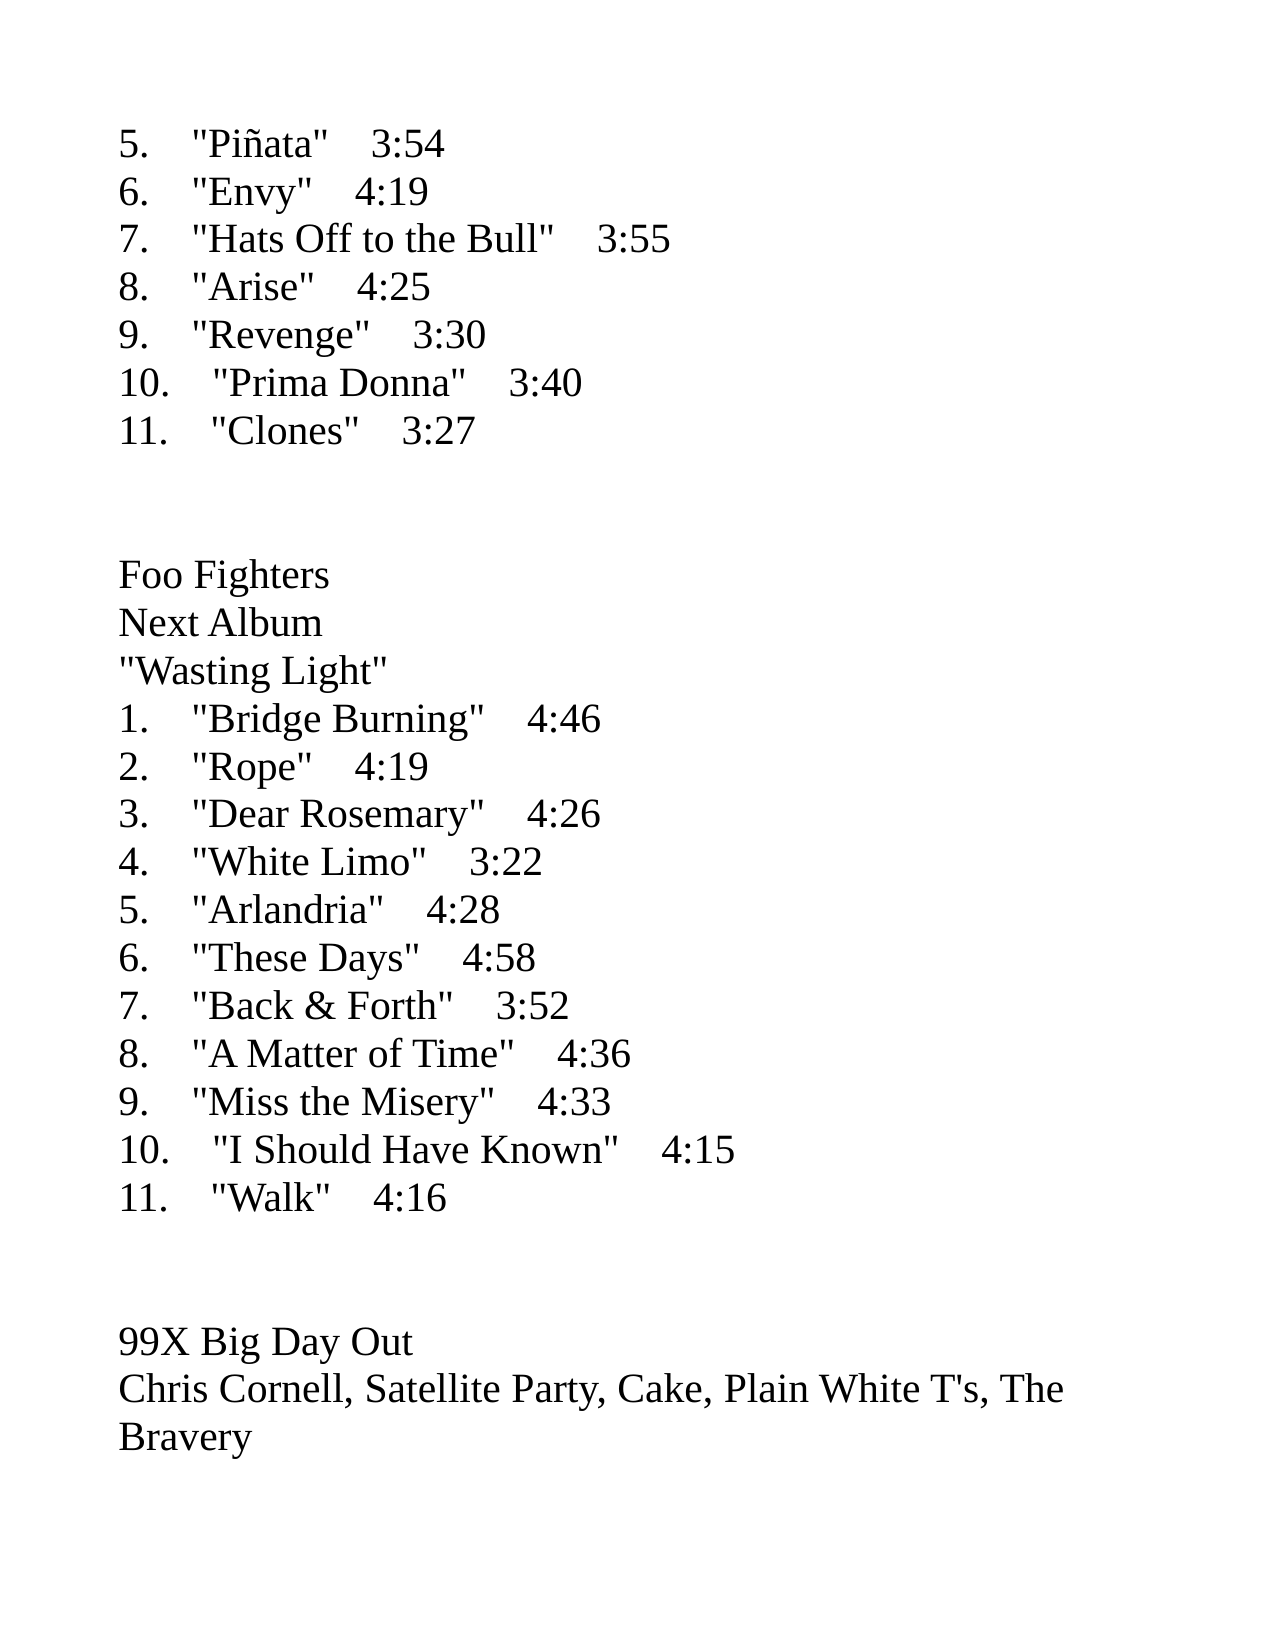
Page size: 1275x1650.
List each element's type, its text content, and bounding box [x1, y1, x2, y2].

text 99X Big Day Out [118, 1316, 1157, 1364]
text 11. "Walk" 4:16 [118, 1172, 1157, 1220]
text 10. "Prima Donna" 3:40 [118, 358, 1157, 406]
text 8. "Arise" 4:25 [118, 262, 1157, 310]
text 5. "Piñata" 3:54 [118, 118, 1157, 166]
text 6. "Envy" 4:19 [118, 166, 1157, 214]
text 7. "Back & Forth" 3:52 [118, 981, 1157, 1028]
text 9. "Revenge" 3:30 [118, 310, 1157, 358]
text 6. "These Days" 4:58 [118, 933, 1157, 981]
text 5. "Arlandria" 4:28 [118, 885, 1157, 933]
text Next Album [118, 597, 1157, 645]
text 2. "Rope" 4:19 [118, 741, 1157, 789]
text 3. "Dear Rosemary" 4:26 [118, 789, 1157, 837]
text Foo Fighters [118, 549, 1157, 597]
text 10. "I Should Have Known" 4:15 [118, 1124, 1157, 1172]
text 8. "A Matter of Time" 4:36 [118, 1028, 1157, 1076]
text "Wasting Light" [118, 645, 1157, 693]
text 11. "Clones" 3:27 [118, 406, 1157, 453]
text 7. "Hats Off to the Bull" 3:55 [118, 214, 1157, 262]
text 4. "White Limo" 3:22 [118, 837, 1157, 885]
text 9. "Miss the Misery" 4:33 [118, 1076, 1157, 1124]
text 1. "Bridge Burning" 4:46 [118, 693, 1157, 741]
text Chris Cornell, Satellite Party, Cake, Plain White T's, The Bravery [118, 1364, 1157, 1460]
